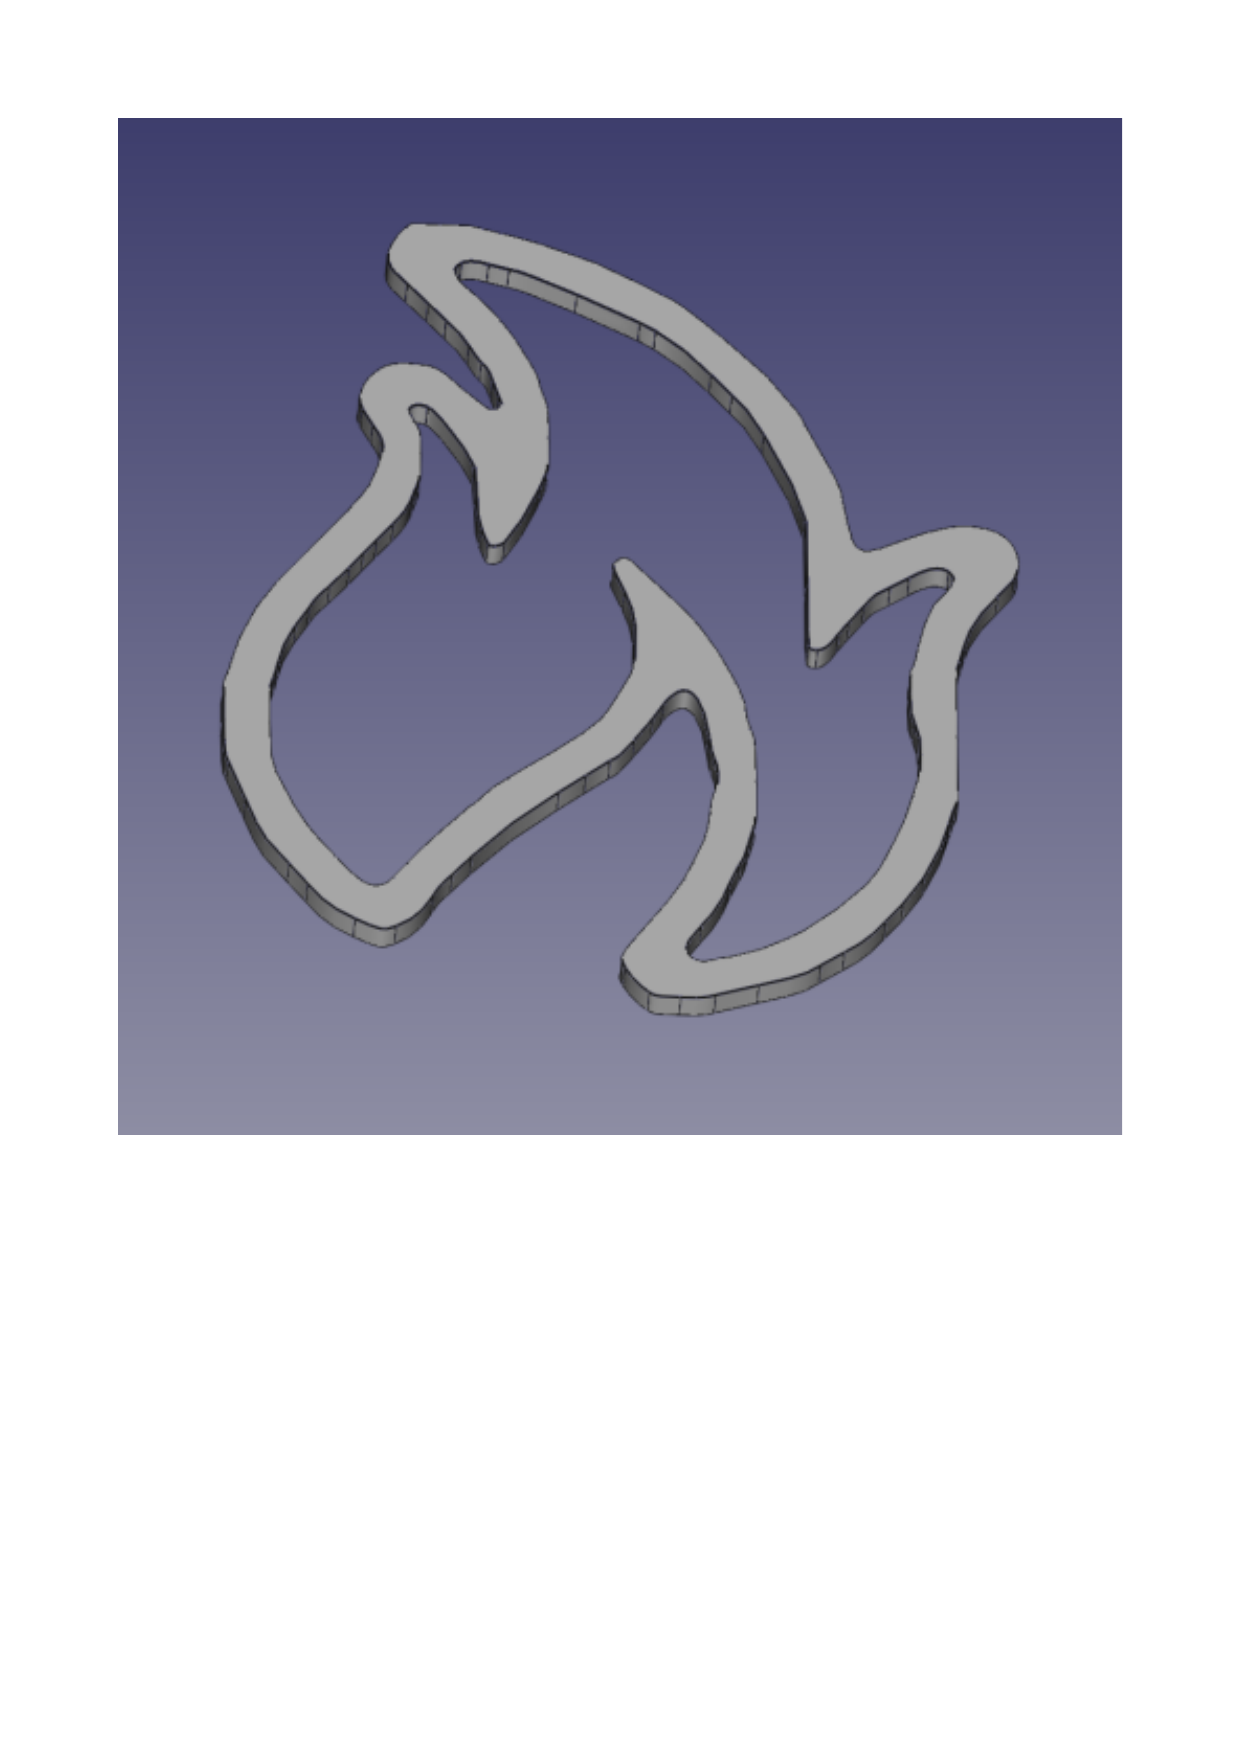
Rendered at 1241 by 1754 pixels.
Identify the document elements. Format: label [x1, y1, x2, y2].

picture [118, 118, 1123, 1135]
